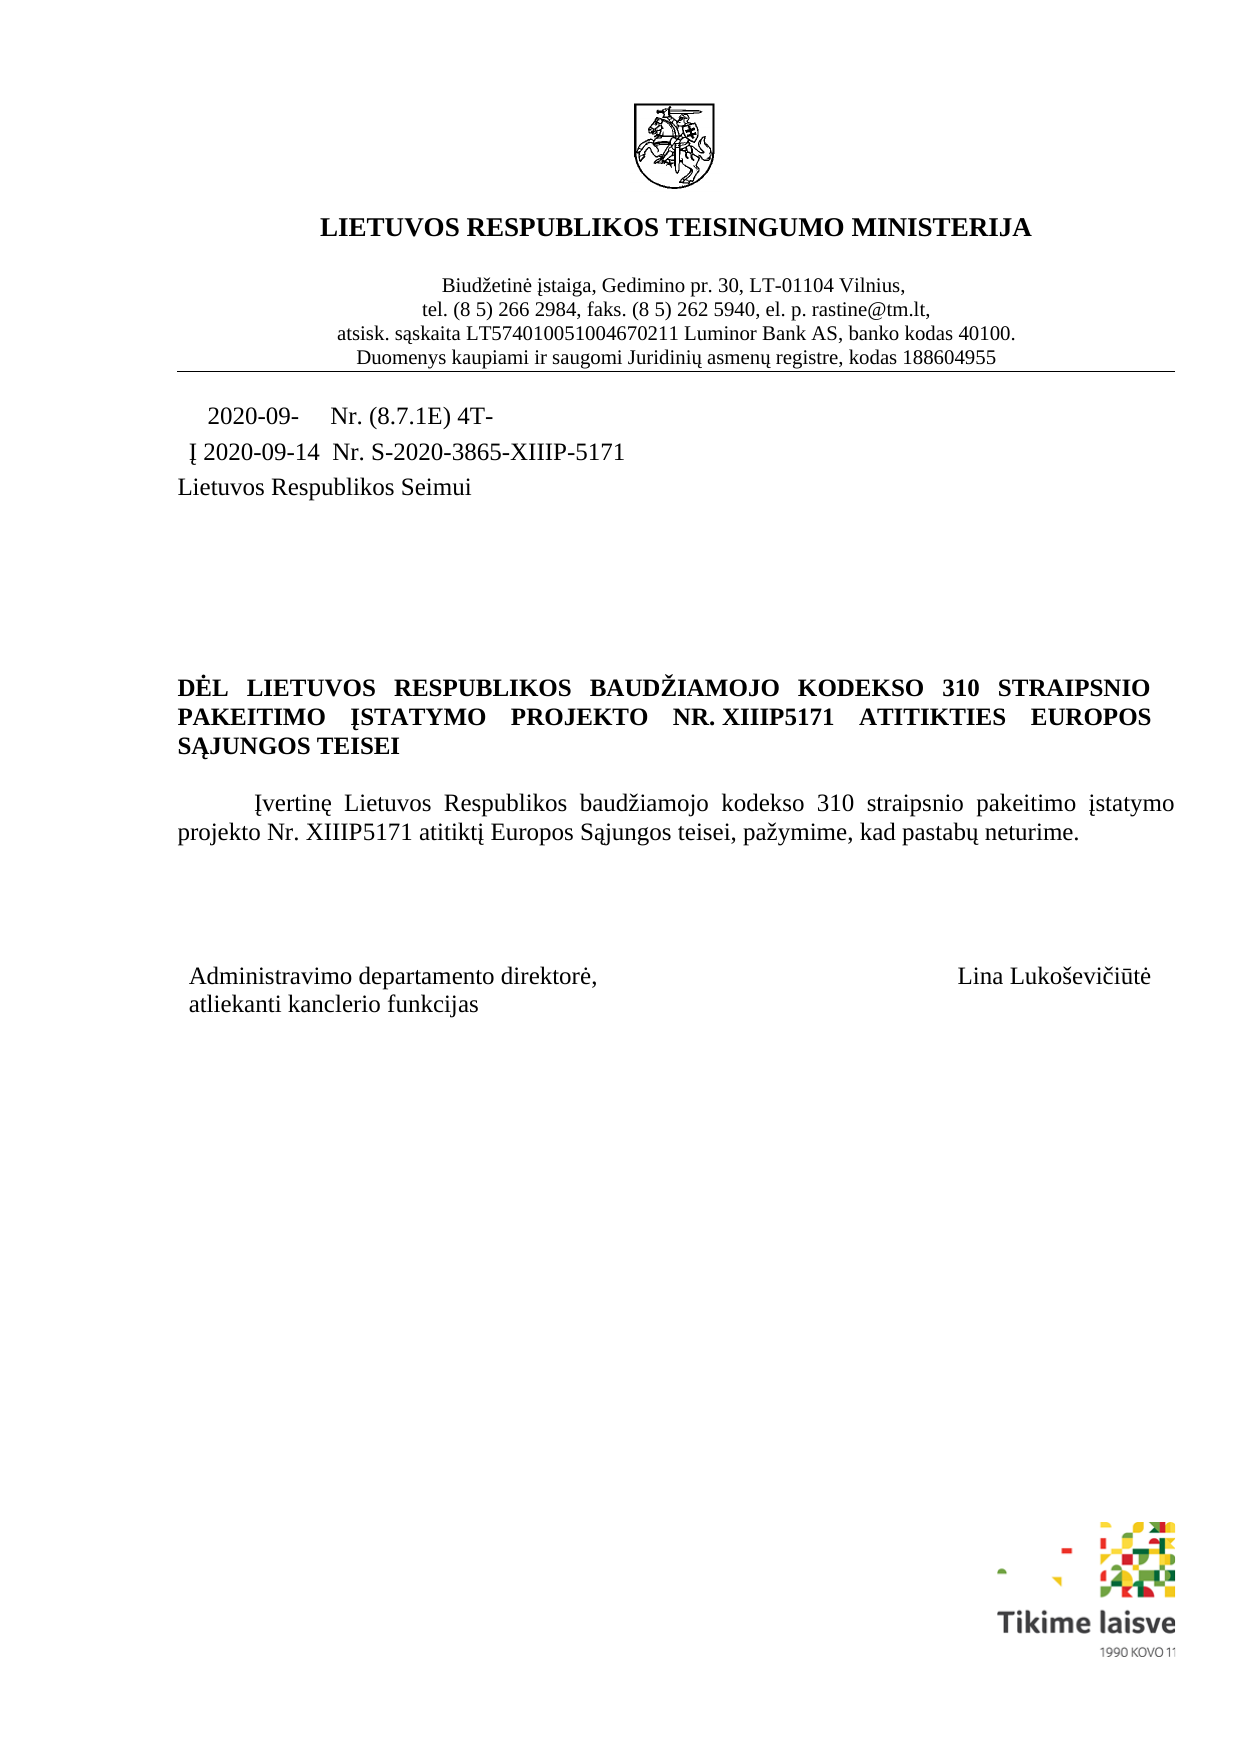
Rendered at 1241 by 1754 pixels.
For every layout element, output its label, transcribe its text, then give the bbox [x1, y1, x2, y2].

table_header Lina Lukoševičiūtė [738, 961, 1162, 1018]
table_header Administravimo departamento direktorė, atliekanti kanclerio funkcijas [177, 961, 738, 1018]
text Įvertinę Lietuvos Respublikos baudžiamojo kodekso 310 straipsnio pakeitimo įstatymo projekto Nr. XIIIP­5171 atitiktį Europos Sąjungos teisei, pažymime, kad pastabų neturime. [177, 788, 1175, 846]
table_cell Į 2020-09-14 Nr. S-2020-3865-XIIIP-5171 [177, 437, 679, 472]
text Lietuvos Respublikos Seimui [177, 472, 1142, 501]
text dėl lietuvos respublikos baudžiamojo kodekso 310 straipsnio pakeitimo įstatymo projekto Nr. XIIIP­5171 atitikties Europos Sąjungos teisei [177, 673, 1151, 759]
table_header 2020-09- Nr. (8.7.1E) 4T- [177, 401, 679, 437]
